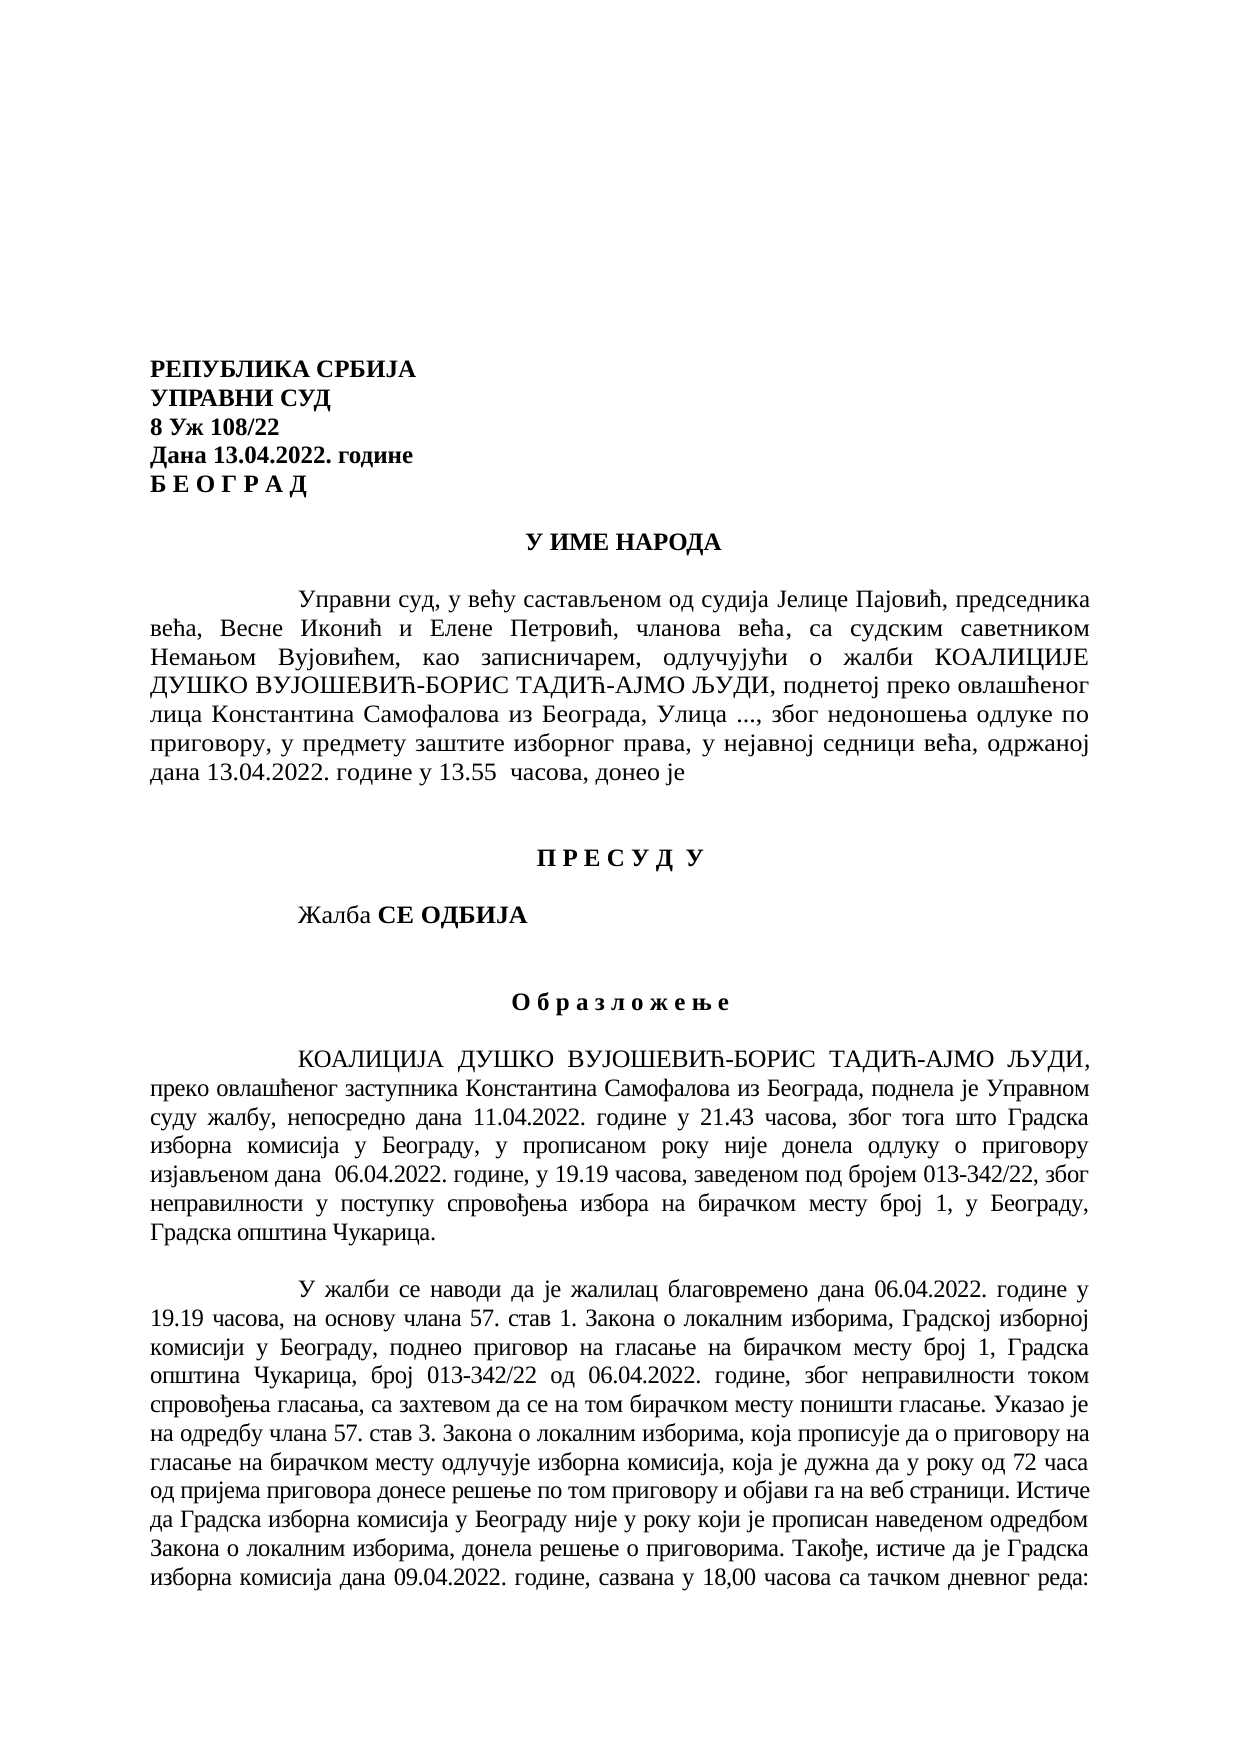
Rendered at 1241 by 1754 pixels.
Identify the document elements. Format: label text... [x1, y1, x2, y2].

text Жалба СЕ ОДБИЈА [150, 900, 1090, 929]
text У жалби се наводи да је жалилац благовремено дана 06.04.2022. године у 19.19 часова, на основу члана 57. став 1. Закона о локалним изборима, Градској изборној комисији у Београду, поднео приговор на гласање на бирачком месту број 1, Градска општина Чукарица, број 013-342/22 од 06.04.2022. године, због неправилности током спровођења гласања, са захтевом да се на том бирачком месту поништи гласање. Указао је на одредбу члана 57. став 3. Закона о локалним изборима, која прописује да о приговору на гласање на бирачком месту одлучује изборна комисија, која је дужна да у року од 72 часа од пријема приговора донесе решење по том приговору и објави га на веб страници. Истиче да Градска изборна комисија у Београду није у року који је прописан наведеном одредбом Закона о локалним изборима, донела решење о приговорима. Такође, истиче да је Градска изборна комисија дана 09.04.2022. године, сазвана у 18,00 часова са тачком дневног реда: [150, 1274, 1090, 1590]
text 8 Уж 108/22 [150, 412, 1090, 440]
text Управни суд, у већу састављеном од судија Јелице Пајовић, председника већа, Весне Иконић и Елене Петровић, чланова већа, са судским саветником Немањом Вујовићем, као записничарем, одлучујући о жалби КОАЛИЦИЈЕ ДУШКО ВУЈОШЕВИЋ-БОРИС ТАДИЋ-АЈМО ЉУДИ, поднетој преко овлашћеног лица Константина Самофалова из Београда, Улица ..., због недоношења одлуке по приговору, у предмету заштите изборног права, у нејавној седници већа, одржаној дана 13.04.2022. године у 13.55 часова, донео је [150, 584, 1090, 785]
text Б Е О Г Р А Д [150, 469, 1090, 498]
text П Р Е С У Д У [150, 843, 1090, 872]
text РЕПУБЛИКА СРБИЈА [150, 148, 1090, 383]
text О б р а з л о ж е њ е [150, 987, 1090, 1015]
text Дана 13.04.2022. године [150, 440, 1090, 469]
text КОАЛИЦИЈА ДУШКО ВУЈОШЕВИЋ-БОРИС ТАДИЋ-АЈМО ЉУДИ, преко овлашћеног заступника Константина Самофалова из Београда, поднела је Управном суду жалбу, непосредно дана 11.04.2022. године у 21.43 часова, због тога што Градска изборна комисија у Београду, у прописаном року није донела одлуку о приговору изјављеном дана 06.04.2022. године, у 19.19 часова, заведеном под бројем 013-342/22, због неправилности у поступку спровођења избора на бирачком месту број 1, у Београду, Градска општина Чукарица. [150, 1044, 1090, 1245]
text УПРАВНИ СУД [150, 383, 1090, 412]
text У ИМЕ НАРОДА [150, 527, 1090, 555]
